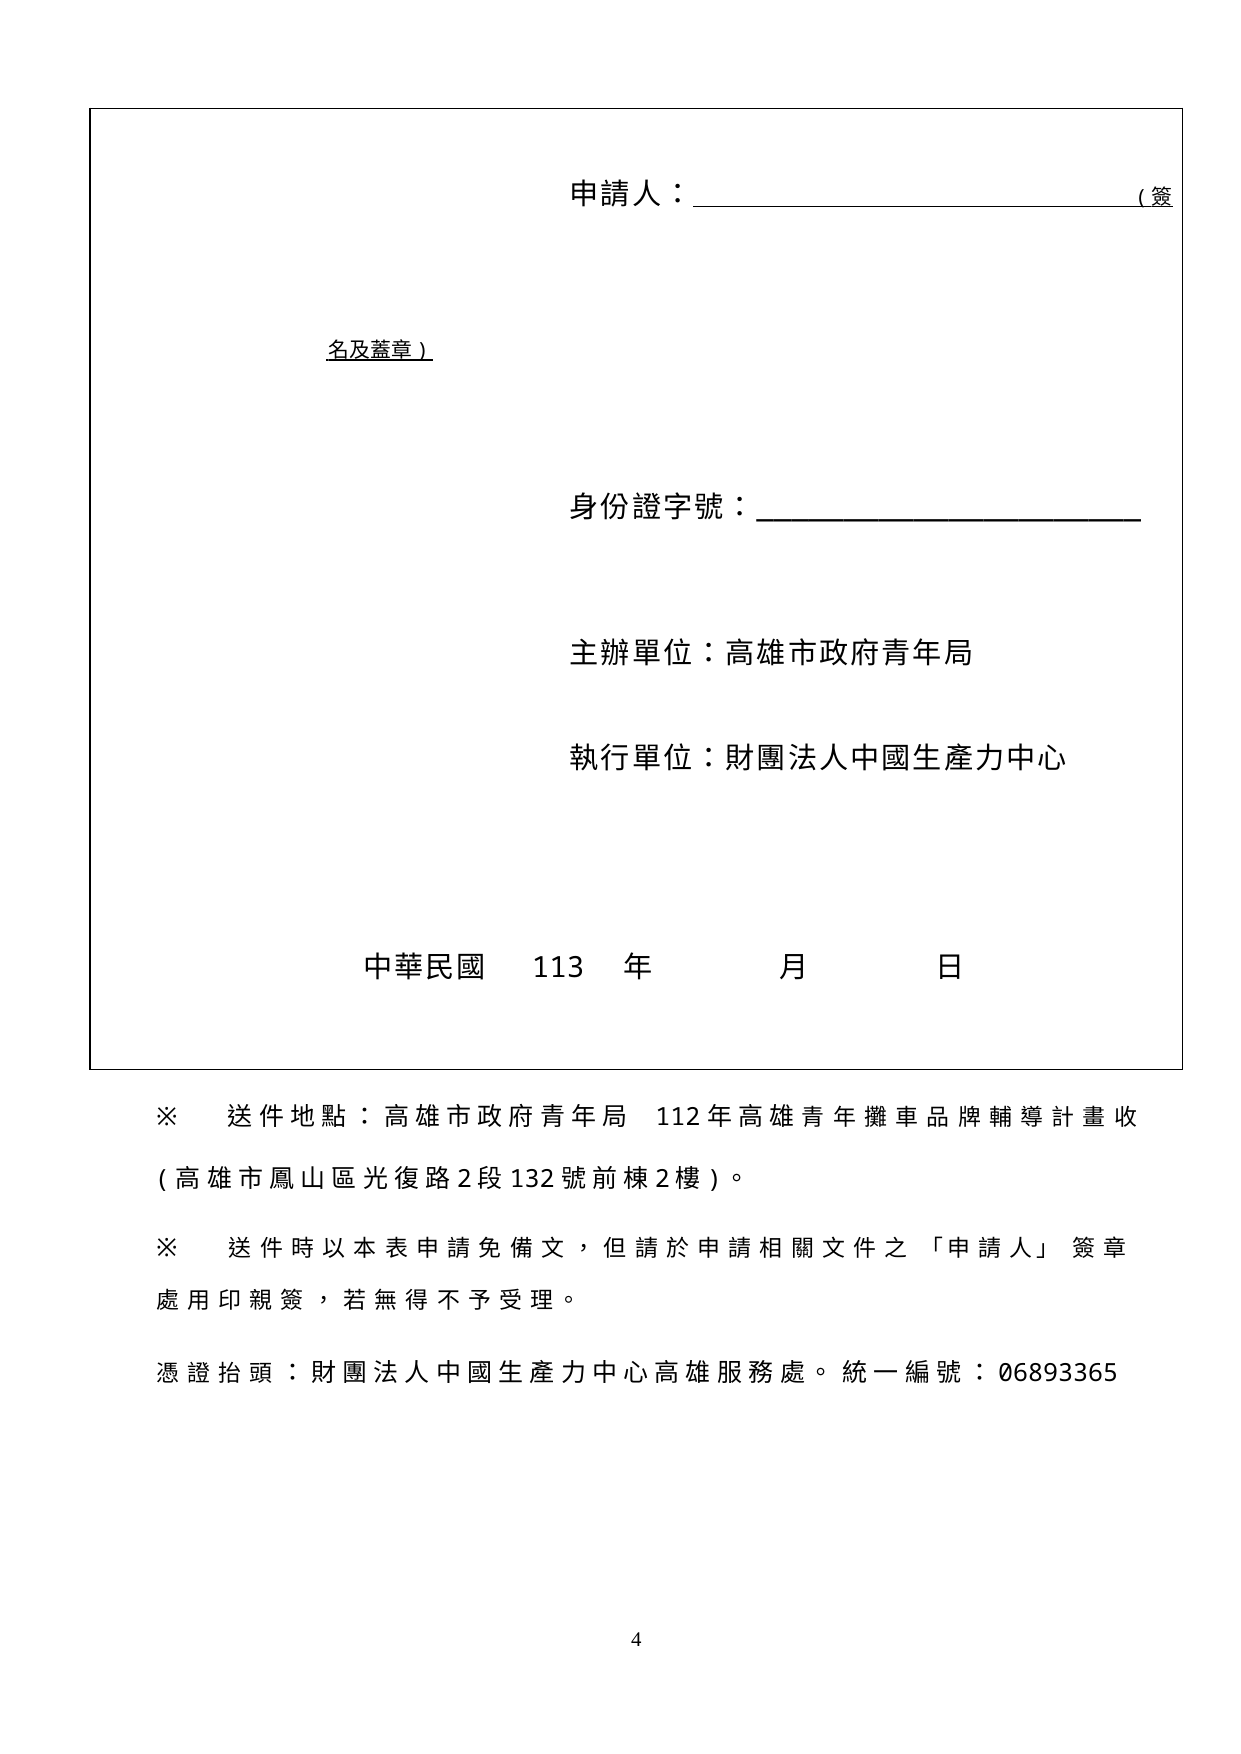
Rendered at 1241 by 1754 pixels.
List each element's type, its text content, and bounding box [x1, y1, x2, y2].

list 送件地點：高雄市政府青年局 112年高雄青年攤車品牌輔導計畫收(高雄市鳳山區光復路2段132號前棟2樓)。 [122, 1070, 1168, 1195]
text 憑證抬頭：財團法人中國生產力中心高雄服務處。統一編號：06893365 [152, 1320, 1150, 1382]
table_cell 申請人： (簽名及蓋章) 身份證字號：______________________ 主辦單位：高雄市政府青年局 執行單位：財團法人中國生產力中心 中華民國 113 年 月 日 [91, 109, 1182, 1069]
list 送件時以本表申請免備文，但請於申請相關文件之「申請人」簽章處用印親簽，若無得不予受理。 [122, 1195, 1150, 1320]
